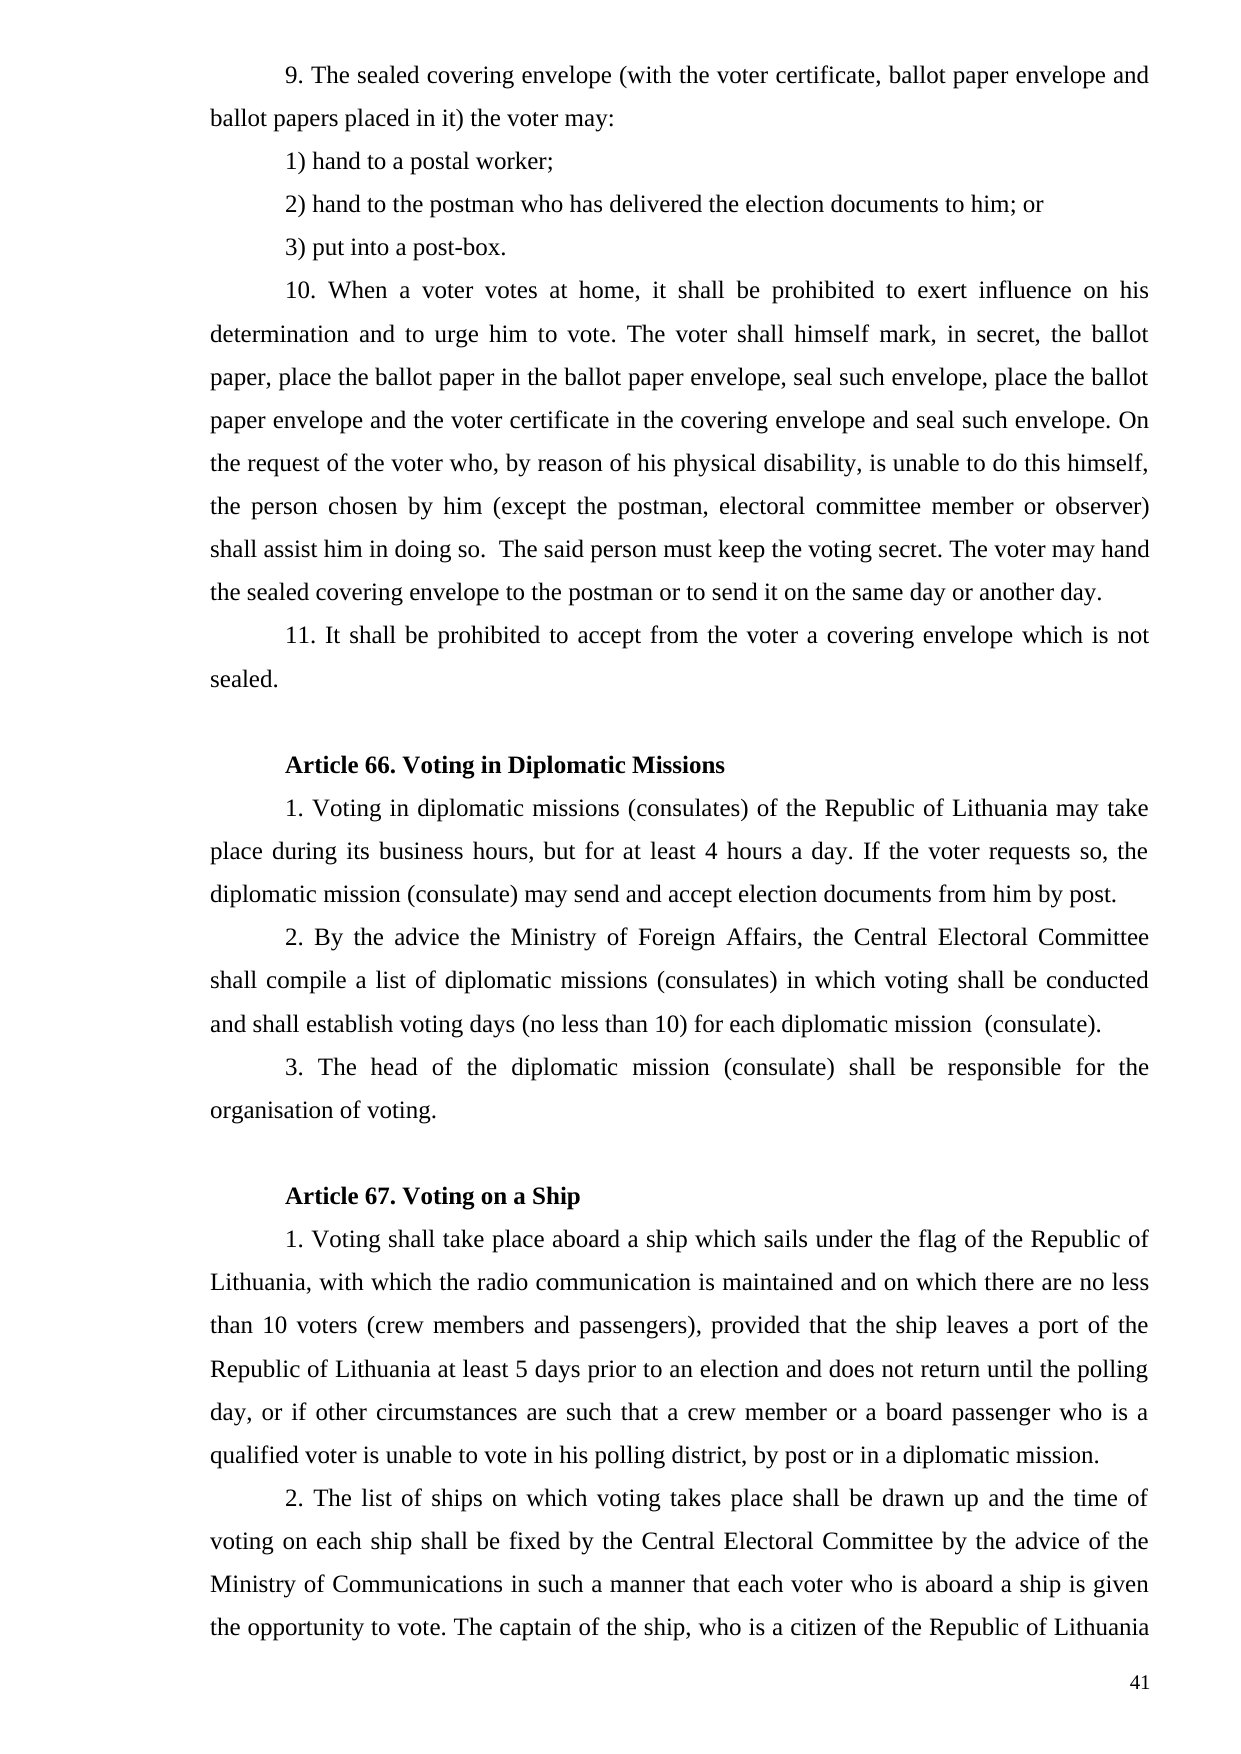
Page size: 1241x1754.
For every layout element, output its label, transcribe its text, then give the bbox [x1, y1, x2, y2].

text 2. The list of ships on which voting takes place shall be drawn up and the time of voting on each ship shall be fixed by the Central Electoral Committee by the advice of the Ministry of Communications in such a manner that each voter who is aboard a ship is given the opportunity to vote. The captain of the ship, who is a citizen of the Republic of Lithuania [210, 1483, 1151, 1641]
text 10. When a voter votes at home, it shall be prohibited to exert influence on his determination and to urge him to vote. The voter shall himself mark, in secret, the ballot paper, place the ballot paper in the ballot paper envelope, seal such envelope, place the ballot paper envelope and the voter certificate in the covering envelope and seal such envelope. On the request of the voter who, by reason of his physical disability, is unable to do this himself, the person chosen by him (except the postman, electoral committee member or observer) shall assist him in doing so. The said person must keep the voting secret. The voter may hand the sealed covering envelope to the postman or to send it on the same day or another day. [210, 276, 1151, 606]
text 9. The sealed covering envelope (with the voter certificate, ballot paper envelope and ballot papers placed in it) the voter may: [210, 60, 1151, 132]
text 1. Voting in diplomatic missions (consulates) of the Republic of Lithuania may take place during its business hours, but for at least 4 hours a day. If the voter requests so, the diplomatic mission (consulate) may send and accept election documents from him by post. [210, 793, 1151, 908]
text 1. Voting shall take place aboard a ship which sails under the flag of the Republic of Lithuania, with which the radio communication is maintained and on which there are no less than 10 voters (crew members and passengers), provided that the ship leaves a port of the Republic of Lithuania at least 5 days prior to an election and does not return until the polling day, or if other circumstances are such that a crew member or a board passenger who is a qualified voter is unable to vote in his polling district, by post or in a diplomatic mission. [210, 1224, 1151, 1469]
text 11. It shall be prohibited to accept from the voter a covering envelope which is not sealed. [210, 621, 1151, 692]
text Article 67. Voting on a Ship [210, 1181, 1151, 1210]
text 1) hand to a postal worker; [210, 146, 1151, 175]
text 2) hand to the postman who has delivered the election documents to him; or [210, 189, 1151, 218]
text 2. By the advice the Ministry of Foreign Affairs, the Central Electoral Committee shall compile a list of diplomatic missions (consulates) in which voting shall be conducted and shall establish voting days (no less than 10) for each diplomatic mission (consulate). [210, 922, 1151, 1037]
text 3. The head of the diplomatic mission (consulate) shall be responsible for the organisation of voting. [210, 1052, 1151, 1124]
text 3) put into a post-box. [210, 232, 1151, 261]
text Article 66. Voting in Diplomatic Missions [210, 750, 1151, 779]
